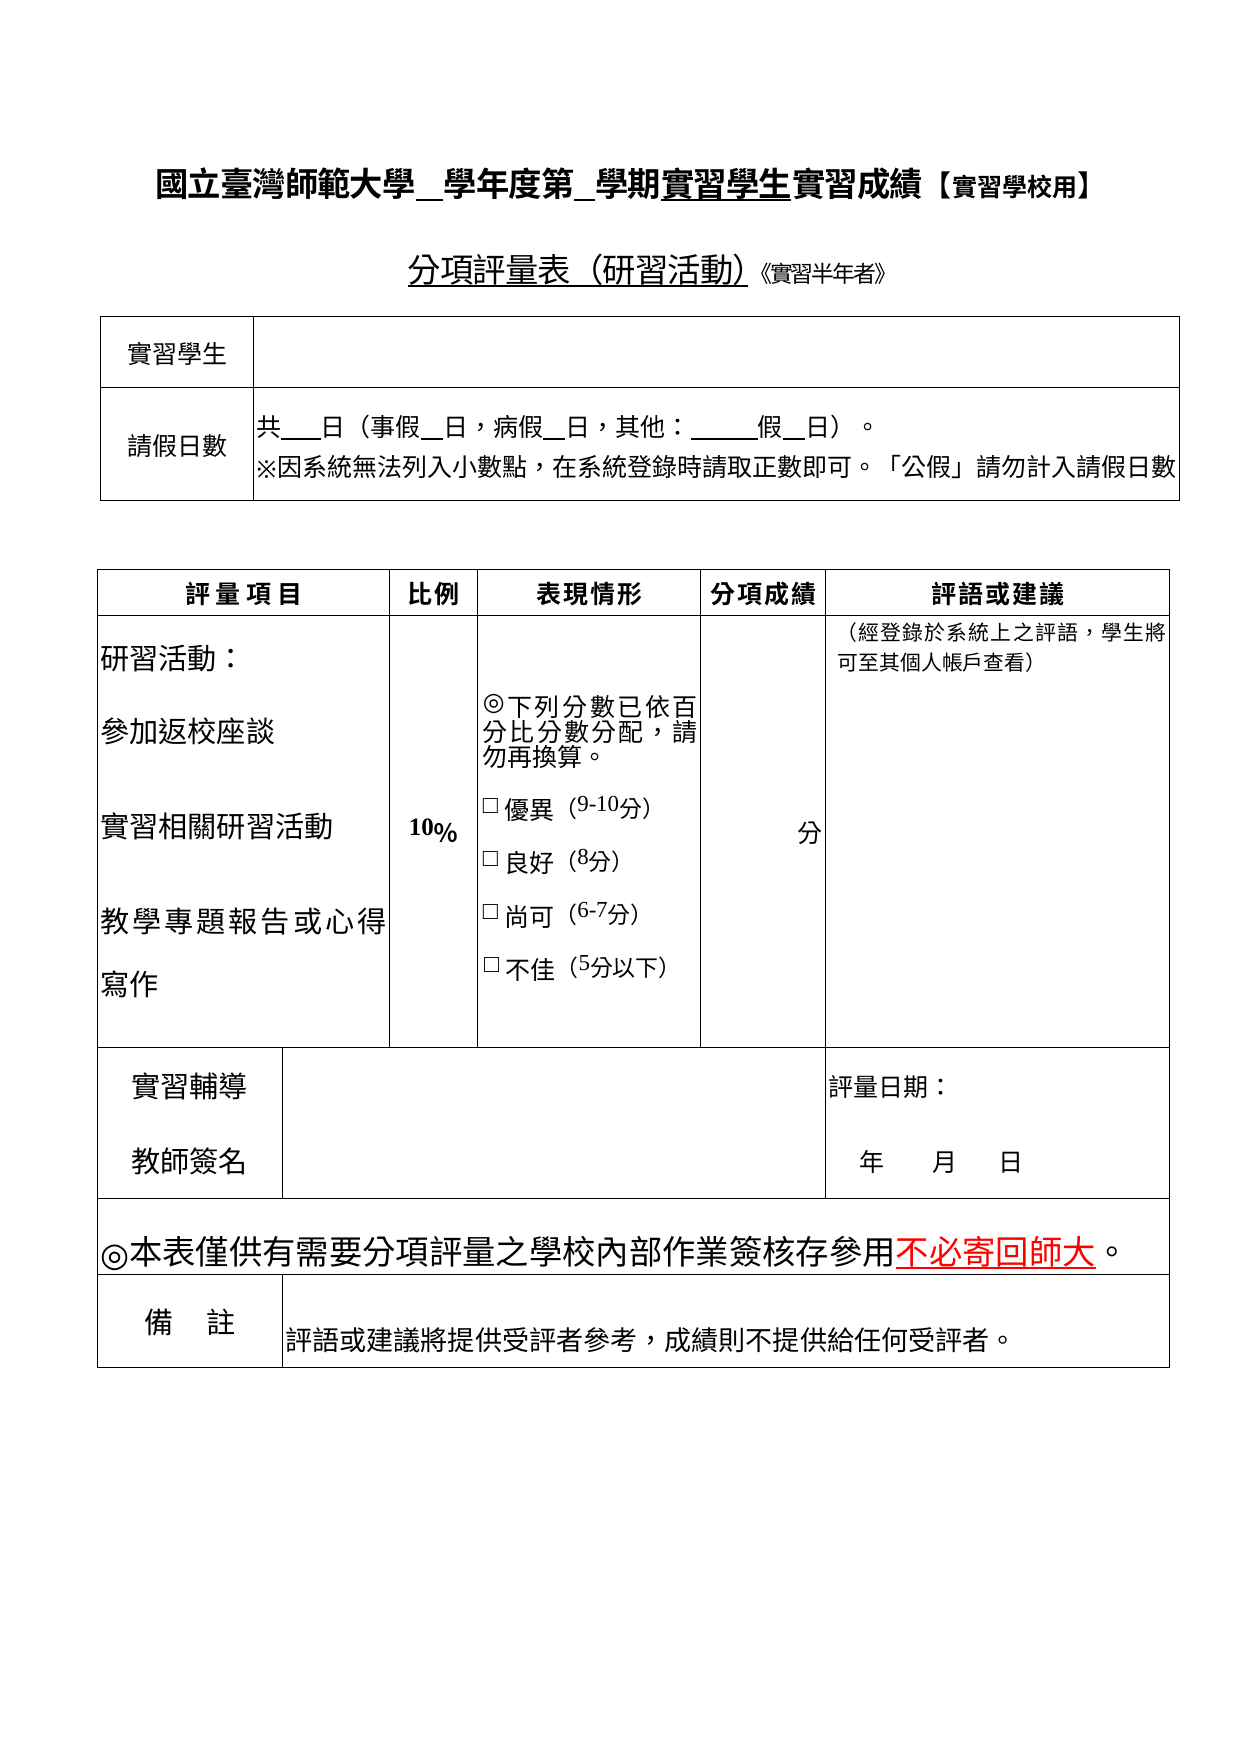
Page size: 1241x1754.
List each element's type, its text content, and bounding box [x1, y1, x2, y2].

text 分項評量表（研習活動）《實習半年者》 [100, 230, 1162, 305]
table_cell 請假日數 [101, 388, 253, 499]
table_cell 備 註 [98, 1275, 282, 1367]
table_header 分項成績 [701, 570, 825, 615]
table_header [254, 317, 1179, 387]
table_cell 評量日期： 年 月 日 [826, 1048, 1169, 1198]
table_cell 分 [701, 616, 825, 1047]
table_cell 研習活動： 參加返校座談 實習相關研習活動 教學專題報告或心得寫作 [98, 616, 389, 1047]
table_header 評 量 項 目 [98, 570, 389, 615]
table_cell ◎下列分數已依百分比分數分配，請勿再換算。 □ 優異（9-10分） □ 良好（8分） □ 尚可（6-7分） □ 不佳（5分以下） [478, 616, 700, 1047]
table_cell [283, 1048, 825, 1198]
table_header 實習學生 [101, 317, 253, 387]
table_header 評語或建議 [826, 570, 1169, 615]
table_cell ◎本表僅供有需要分項評量之學校內部作業簽核存參用不必寄回師大。 [98, 1199, 1169, 1274]
table_cell （經登錄於系統上之評語，學生將可至其個人帳戶查看） [826, 616, 1169, 1047]
table_cell 評語或建議將提供受評者參考，成績則不提供給任何受評者。 [283, 1275, 1169, 1367]
table_cell 共 日（事假 日，病假 日，其他： 假 日）。 ※因系統無法列入小數點，在系統登錄時請取正數即可。「公假」請勿計入請假日數 [254, 388, 1179, 499]
table_cell 實習輔導 教師簽名 [98, 1048, 282, 1198]
table_header 比例 [390, 570, 477, 615]
table_cell 10％ [390, 616, 477, 1047]
table_header 表現情形 [478, 570, 700, 615]
text 國立臺灣師範大學 學年度第 學期實習學生實習成績【實習學校用】 [100, 144, 1162, 219]
